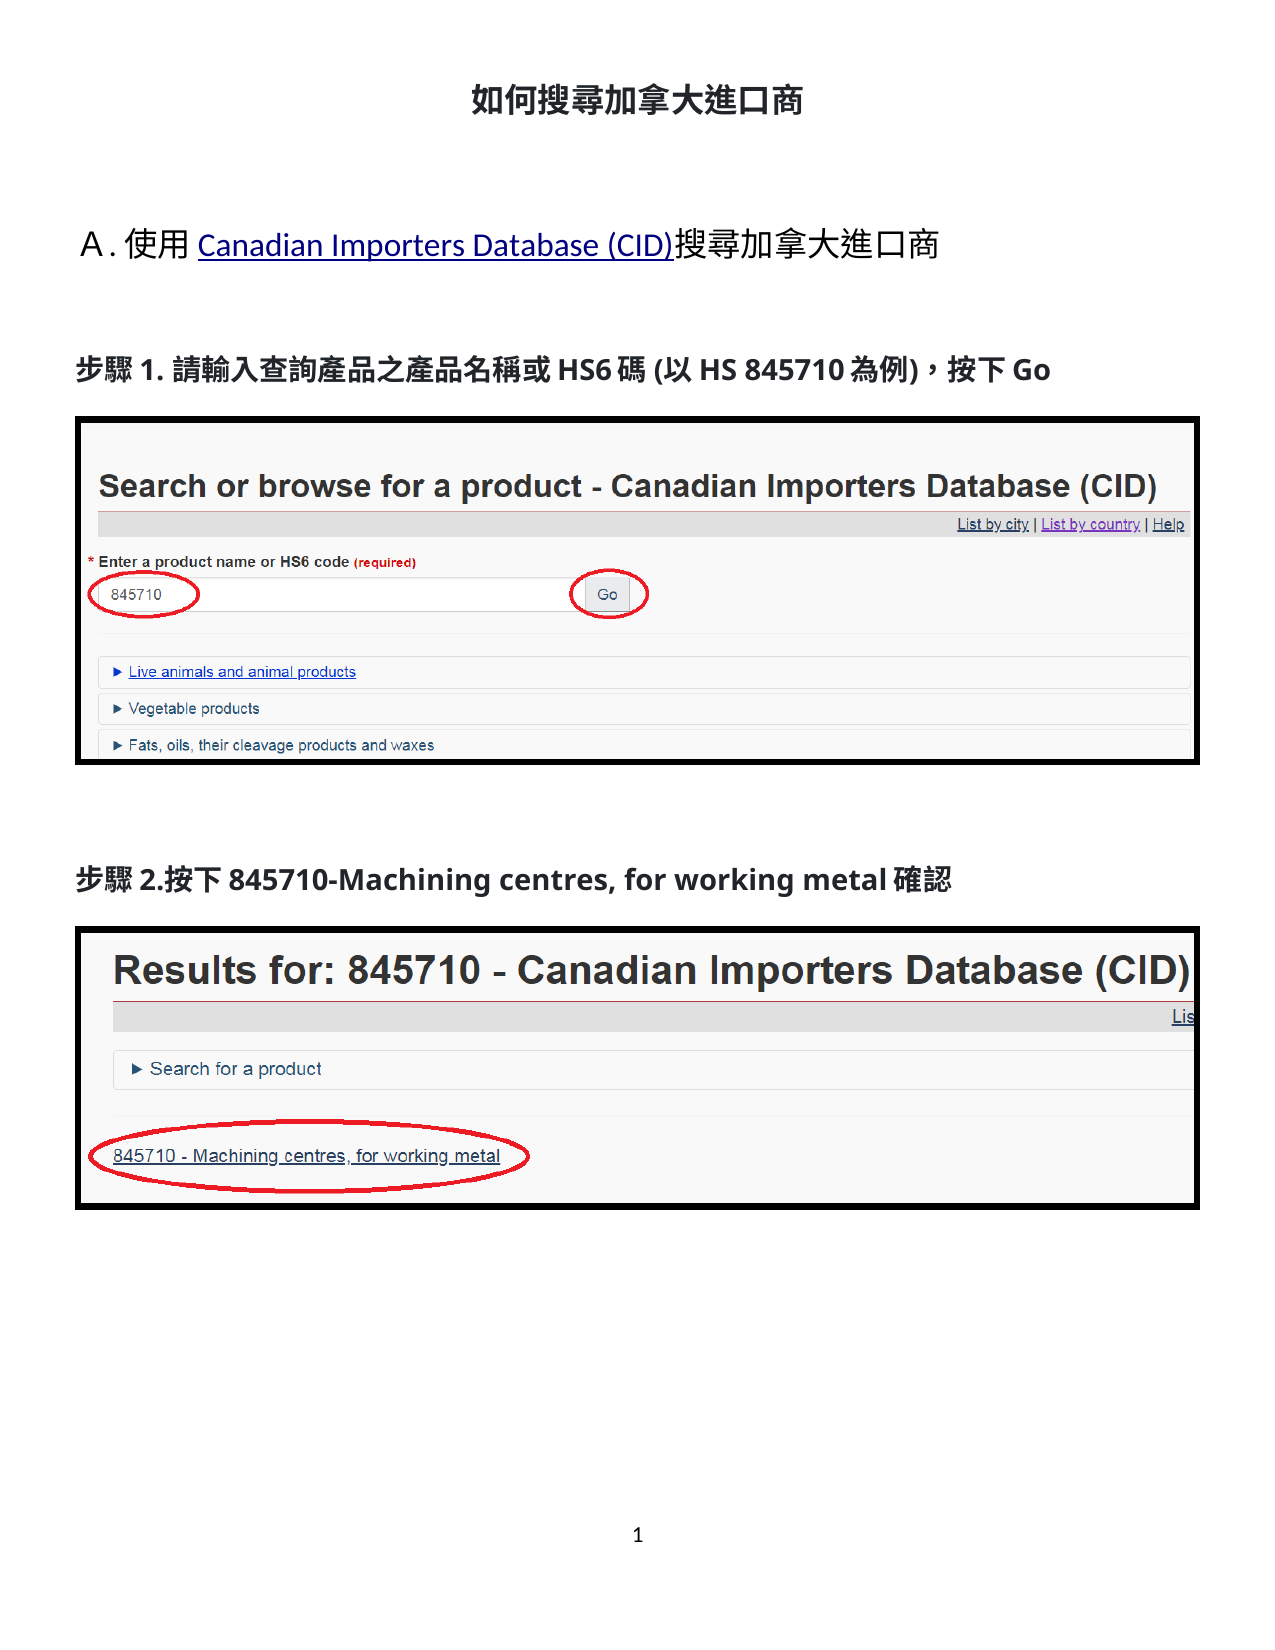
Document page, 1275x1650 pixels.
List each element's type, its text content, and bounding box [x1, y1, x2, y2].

text 步驟1. 請輸入查詢產品之產品名稱或HS6碼 (以HS 845710為例)，按下Go [75, 347, 1200, 389]
text 如何搜尋加拿大進口商 [75, 74, 1200, 122]
text Ａ. 使用Canadian Importers Database (CID)搜尋加拿大進口商 [75, 218, 1200, 266]
text 步驟2.按下845710-Machining centres, for working metal確認 [75, 857, 1200, 899]
